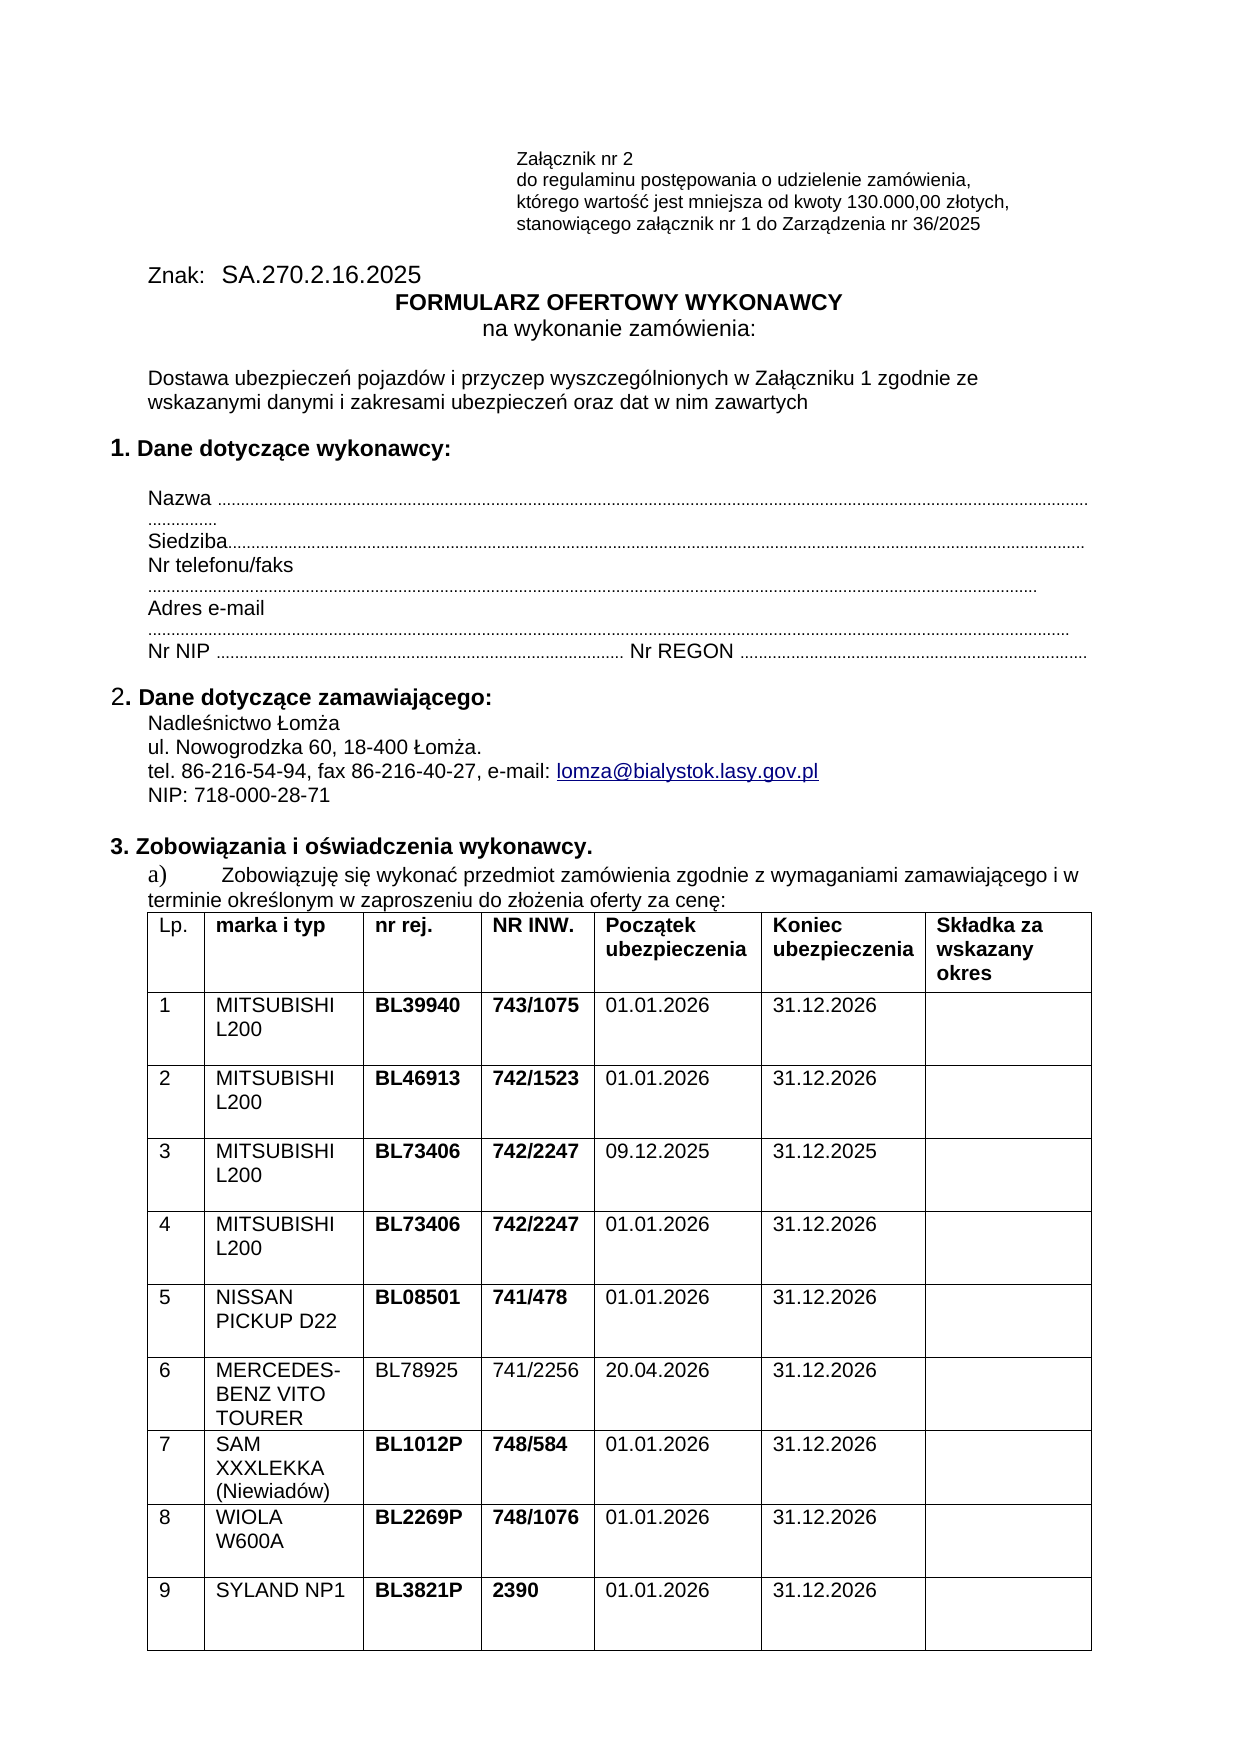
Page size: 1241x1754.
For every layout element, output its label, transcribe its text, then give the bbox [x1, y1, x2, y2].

table_cell 31.12.2026 [762, 993, 925, 1065]
table_cell 31.12.2026 [762, 1578, 925, 1650]
table_header Koniec ubezpieczenia [762, 913, 925, 992]
table_cell 748/584 [482, 1431, 594, 1503]
table_cell [926, 1505, 1091, 1577]
table_cell SAM XXXLEKKA (Niewiadów) [205, 1431, 363, 1503]
table_cell 5 [148, 1285, 204, 1357]
table_cell MERCEDES-BENZ VITO TOURER [205, 1358, 363, 1430]
table_cell [926, 993, 1091, 1065]
list Zobowiązuję się wykonać przedmiot zamówienia zgodnie z wymaganiami zamawiającego i w terminie określonym w zaproszeniu do złożenia oferty za cenę: [148, 859, 1090, 912]
table_cell 741/2256 [482, 1358, 594, 1430]
table_cell BL73406 [364, 1139, 481, 1211]
table_cell 2390 [482, 1578, 594, 1650]
table_cell 748/1076 [482, 1505, 594, 1577]
text Nazwa ........................................................................................................................................................................................................... [148, 486, 1092, 529]
text ul. Nowogrodzka 60, 18-400 Łomża. [148, 735, 1092, 759]
table_cell 31.12.2026 [762, 1066, 925, 1138]
text Nr telefonu/faks ................................................................................................................................................................................................ [148, 553, 1092, 596]
table_cell [926, 1578, 1091, 1650]
table_cell 31.12.2026 [762, 1212, 925, 1284]
table_cell [926, 1285, 1091, 1357]
table_cell MITSUBISHI L200 [205, 993, 363, 1065]
table_cell BL39940 [364, 993, 481, 1065]
table_header nr rej. [364, 913, 481, 992]
table_header NR INW. [482, 913, 594, 992]
text Siedziba......................................................................................................................................................................................... [148, 529, 1092, 553]
text Nadleśnictwo Łomża [148, 711, 1092, 735]
table_cell BL08501 [364, 1285, 481, 1357]
table_cell 01.01.2026 [595, 1578, 761, 1650]
table_cell WIOLA W600A [205, 1505, 363, 1577]
table_cell 01.01.2026 [595, 1505, 761, 1577]
table_cell 09.12.2025 [595, 1139, 761, 1211]
table_header Początek ubezpieczenia [595, 913, 761, 992]
table_cell 01.01.2026 [595, 1212, 761, 1284]
table_cell BL78925 [364, 1358, 481, 1430]
table_cell 01.01.2026 [595, 1066, 761, 1138]
text Znak: SA.270.2.16.2025 [148, 260, 1092, 289]
table_cell 743/1075 [482, 993, 594, 1065]
table_cell MITSUBISHI L200 [205, 1212, 363, 1284]
table_cell BL1012P [364, 1431, 481, 1503]
text 3. Zobowiązania i oświadczenia wykonawcy. [110, 833, 1090, 859]
table_cell NISSAN PICKUP D22 [205, 1285, 363, 1357]
text tel. 86-216-54-94, fax 86-216-40-27, e-mail: lomza@bialystok.lasy.gov.pl [148, 759, 1092, 783]
text na wykonanie zamówienia: [148, 315, 1090, 342]
table_cell [926, 1431, 1091, 1503]
table_cell [926, 1139, 1091, 1211]
table_cell 2 [148, 1066, 204, 1138]
text Dostawa ubezpieczeń pojazdów i przyczep wyszczególnionych w Załączniku 1 zgodnie ze wskazanymi danymi i zakresami ubezpieczeń oraz dat w nim zawartych [148, 366, 1092, 414]
table_cell 31.12.2026 [762, 1358, 925, 1430]
text Załącznik nr 2 [516, 148, 1092, 169]
table_cell 742/2247 [482, 1212, 594, 1284]
table_cell [926, 1066, 1091, 1138]
table_cell SYLAND NP1 [205, 1578, 363, 1650]
table_header Lp. [148, 913, 204, 992]
text 2. Dane dotyczące zamawiającego: [111, 682, 1092, 711]
table_cell 20.04.2026 [595, 1358, 761, 1430]
text stanowiącego załącznik nr 1 do Zarządzenia nr 36/2025 [516, 212, 1092, 234]
table_cell 01.01.2026 [595, 993, 761, 1065]
table_cell [926, 1358, 1091, 1430]
table_cell 01.01.2026 [595, 1285, 761, 1357]
table_cell 31.12.2026 [762, 1431, 925, 1503]
table_cell 7 [148, 1431, 204, 1503]
table_header marka i typ [205, 913, 363, 992]
table_cell BL3821P [364, 1578, 481, 1650]
text FORMULARZ OFERTOWY WYKONAWCY [148, 289, 1090, 315]
table_cell BL2269P [364, 1505, 481, 1577]
table_cell 8 [148, 1505, 204, 1577]
table_cell 741/478 [482, 1285, 594, 1357]
text Nr NIP ........................................................................................ Nr REGON ........................................................................... [148, 639, 1092, 663]
text NIP: 718-000-28-71 [148, 783, 1092, 807]
text do regulaminu postępowania o udzielenie zamówienia, [516, 169, 1092, 191]
table_cell [926, 1212, 1091, 1284]
table_cell 9 [148, 1578, 204, 1650]
table_cell BL46913 [364, 1066, 481, 1138]
text 1. Dane dotyczące wykonawcy: [110, 433, 1090, 462]
text Adres e-mail ....................................................................................................................................................................................................... [148, 596, 1092, 639]
table_cell 31.12.2026 [762, 1505, 925, 1577]
text którego wartość jest mniejsza od kwoty 130.000,00 złotych, [516, 191, 1092, 212]
table_cell 3 [148, 1139, 204, 1211]
table_cell 31.12.2025 [762, 1139, 925, 1211]
table_cell 742/2247 [482, 1139, 594, 1211]
table_cell MITSUBISHI L200 [205, 1066, 363, 1138]
table_header Składka za wskazany okres [926, 913, 1091, 992]
table_cell 31.12.2026 [762, 1285, 925, 1357]
table_cell 4 [148, 1212, 204, 1284]
table_cell 742/1523 [482, 1066, 594, 1138]
table_cell 6 [148, 1358, 204, 1430]
table_cell MITSUBISHI L200 [205, 1139, 363, 1211]
table_cell BL73406 [364, 1212, 481, 1284]
table_cell 1 [148, 993, 204, 1065]
table_cell 01.01.2026 [595, 1431, 761, 1503]
